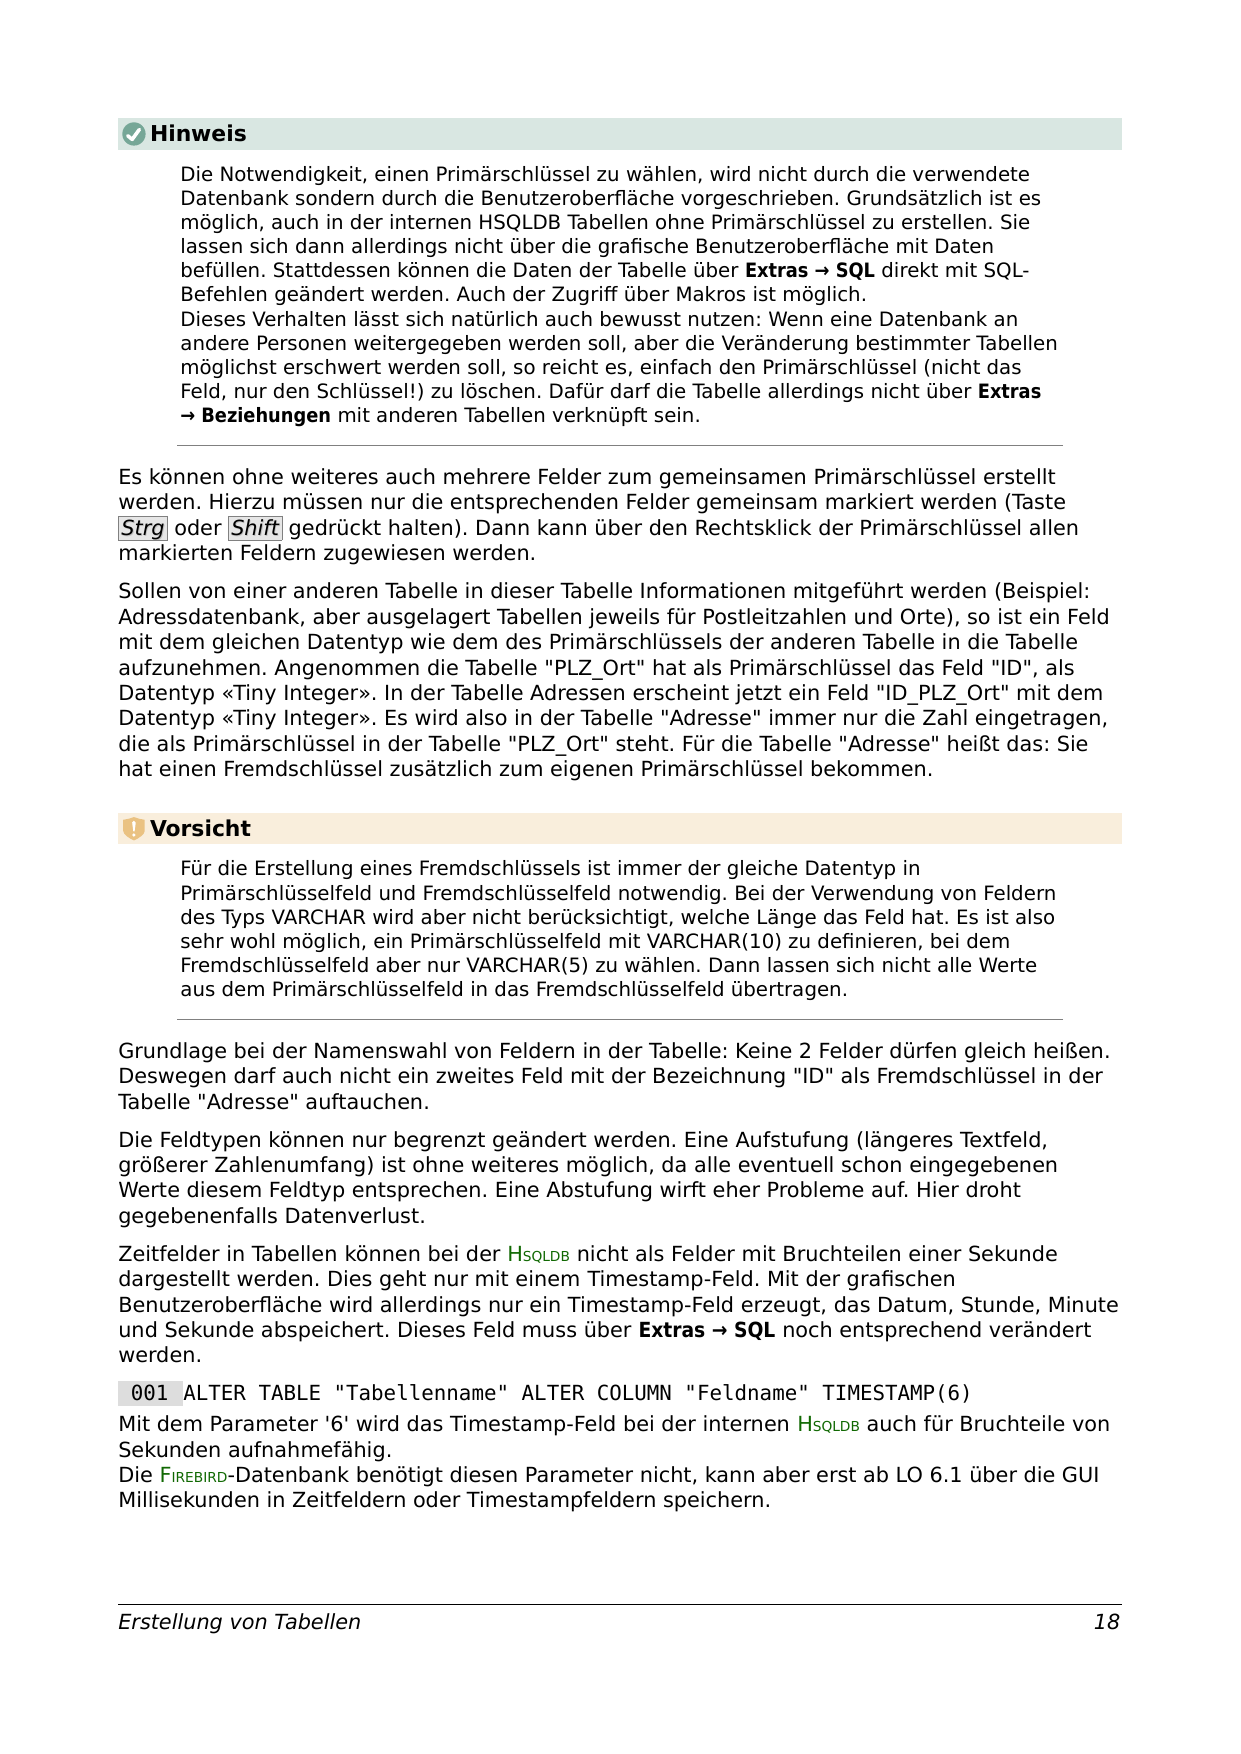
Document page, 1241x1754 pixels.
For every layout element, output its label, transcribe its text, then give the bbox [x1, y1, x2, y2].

text Für die Erstellung eines Fremdschlüssels ist immer der gleiche Datentyp in Primärschlüsselfeld und Fremdschlüsselfeld notwendig. Bei der Verwendung von Feldern des Typs VARCHAR wird aber nicht berücksichtigt, welche Länge das Feld hat. Es ist also sehr wohl möglich, ein Primärschlüsselfeld mit VARCHAR(10) zu definieren, bei dem Fremdschlüsselfeld aber nur VARCHAR(5) zu wählen. Dann lassen sich nicht alle Werte aus dem Primärschlüsselfeld in das Fremdschlüsselfeld übertragen. [177, 857, 1063, 1019]
text Sollen von einer anderen Tabelle in dieser Tabelle Informationen mitgeführt werden (Beispiel: Adressdatenbank, aber ausgelagert Tabellen jeweils für Postleitzahlen und Orte), so ist ein Feld mit dem gleichen Datentyp wie dem des Primärschlüssels der anderen Tabelle in die Tabelle aufzunehmen. Angenommen die Tabelle "PLZ_Ort" hat als Primärschlüssel das Feld "ID", als Datentyp «Tiny Integer». In der Tabelle Adressen erscheint jetzt ein Feld "ID_PLZ_Ort" mit dem Datentyp «Tiny Integer». Es wird also in der Tabelle "Adresse" immer nur die Zahl eingetragen, die als Primärschlüssel in der Tabelle "PLZ_Ort" steht. Für die Tabelle "Adresse" heißt das: Sie hat einen Fremdschlüssel zusätzlich zum eigenen Primärschlüssel bekommen. [118, 579, 1122, 782]
text Zeitfelder in Tabellen können bei der Hsqldb nicht als Felder mit Bruchteilen einer Sekunde dargestellt werden. Dies geht nur mit einem Timestamp-Feld. Mit der grafischen Benutzeroberfläche wird allerdings nur ein Timestamp-Feld erzeugt, das Datum, Stunde, Minute und Sekunde abspeichert. Dieses Feld muss über Extras → SQL noch entsprechend verändert werden. [118, 1242, 1122, 1368]
text Grundlage bei der Namenswahl von Feldern in der Tabelle: Keine 2 Felder dürfen gleich heißen. Deswegen darf auch nicht ein zweites Feld mit der Bezeichnung "ID" als Fremdschlüssel in der Tabelle "Adresse" auftauchen. [118, 1039, 1122, 1114]
text Die Feldtypen können nur begrenzt geändert werden. Eine Aufstufung (längeres Textfeld, größerer Zahlenumfang) ist ohne weiteres möglich, da alle eventuell schon eingegebenen Werte diesem Feldtyp entsprechen. Eine Abstufung wirft eher Probleme auf. Hier droht gegebenenfalls Datenverlust. [118, 1128, 1122, 1228]
text Mit dem Parameter '6' wird das Timestamp-Feld bei der internen Hsqldb auch für Bruchteile von Sekunden aufnahmefähig. Die Firebird-Datenbank benötigt diesen Parameter nicht, kann aber erst ab LO 6.1 über die GUI Millisekunden in Zeitfeldern oder Timestampfeldern speichern. [118, 1412, 1122, 1513]
list Vorsicht [118, 813, 1122, 844]
list ALTER TABLE "Tabellenname" ALTER COLUMN "Feldname" TIMESTAMP(6) [183, 1381, 1122, 1406]
text Die Notwendigkeit, einen Primärschlüssel zu wählen, wird nicht durch die verwendete Datenbank sondern durch die Benutzeroberfläche vorgeschrieben. Grundsätzlich ist es möglich, auch in der internen HSQLDB Tabellen ohne Primärschlüssel zu erstellen. Sie lassen sich dann allerdings nicht über die grafische Benutzeroberfläche mit Daten befüllen. Stattdessen können die Daten der Tabelle über Extras → SQL direkt mit SQL-Befehlen geändert werden. Auch der Zugriff über Makros ist möglich. Dieses Verhalten lässt sich natürlich auch bewusst nutzen: Wenn eine Datenbank an andere Personen weitergegeben werden soll, aber die Veränderung bestimmter Tabellen möglichst erschwert werden soll, so reicht es, einfach den Primärschlüssel (nicht das Feld, nur den Schlüssel!) zu löschen. Dafür darf die Tabelle allerdings nicht über Extras → Beziehungen mit anderen Tabellen verknüpft sein. [177, 163, 1063, 445]
text Es können ohne weiteres auch mehrere Felder zum gemeinsamen Primärschlüssel erstellt werden. Hierzu müssen nur die entsprechenden Felder gemeinsam markiert werden (Taste Strg oder Shift gedrückt halten). Dann kann über den Rechtsklick der Primärschlüssel allen markierten Feldern zugewiesen werden. [118, 465, 1122, 566]
list Hinweis [118, 118, 1122, 150]
